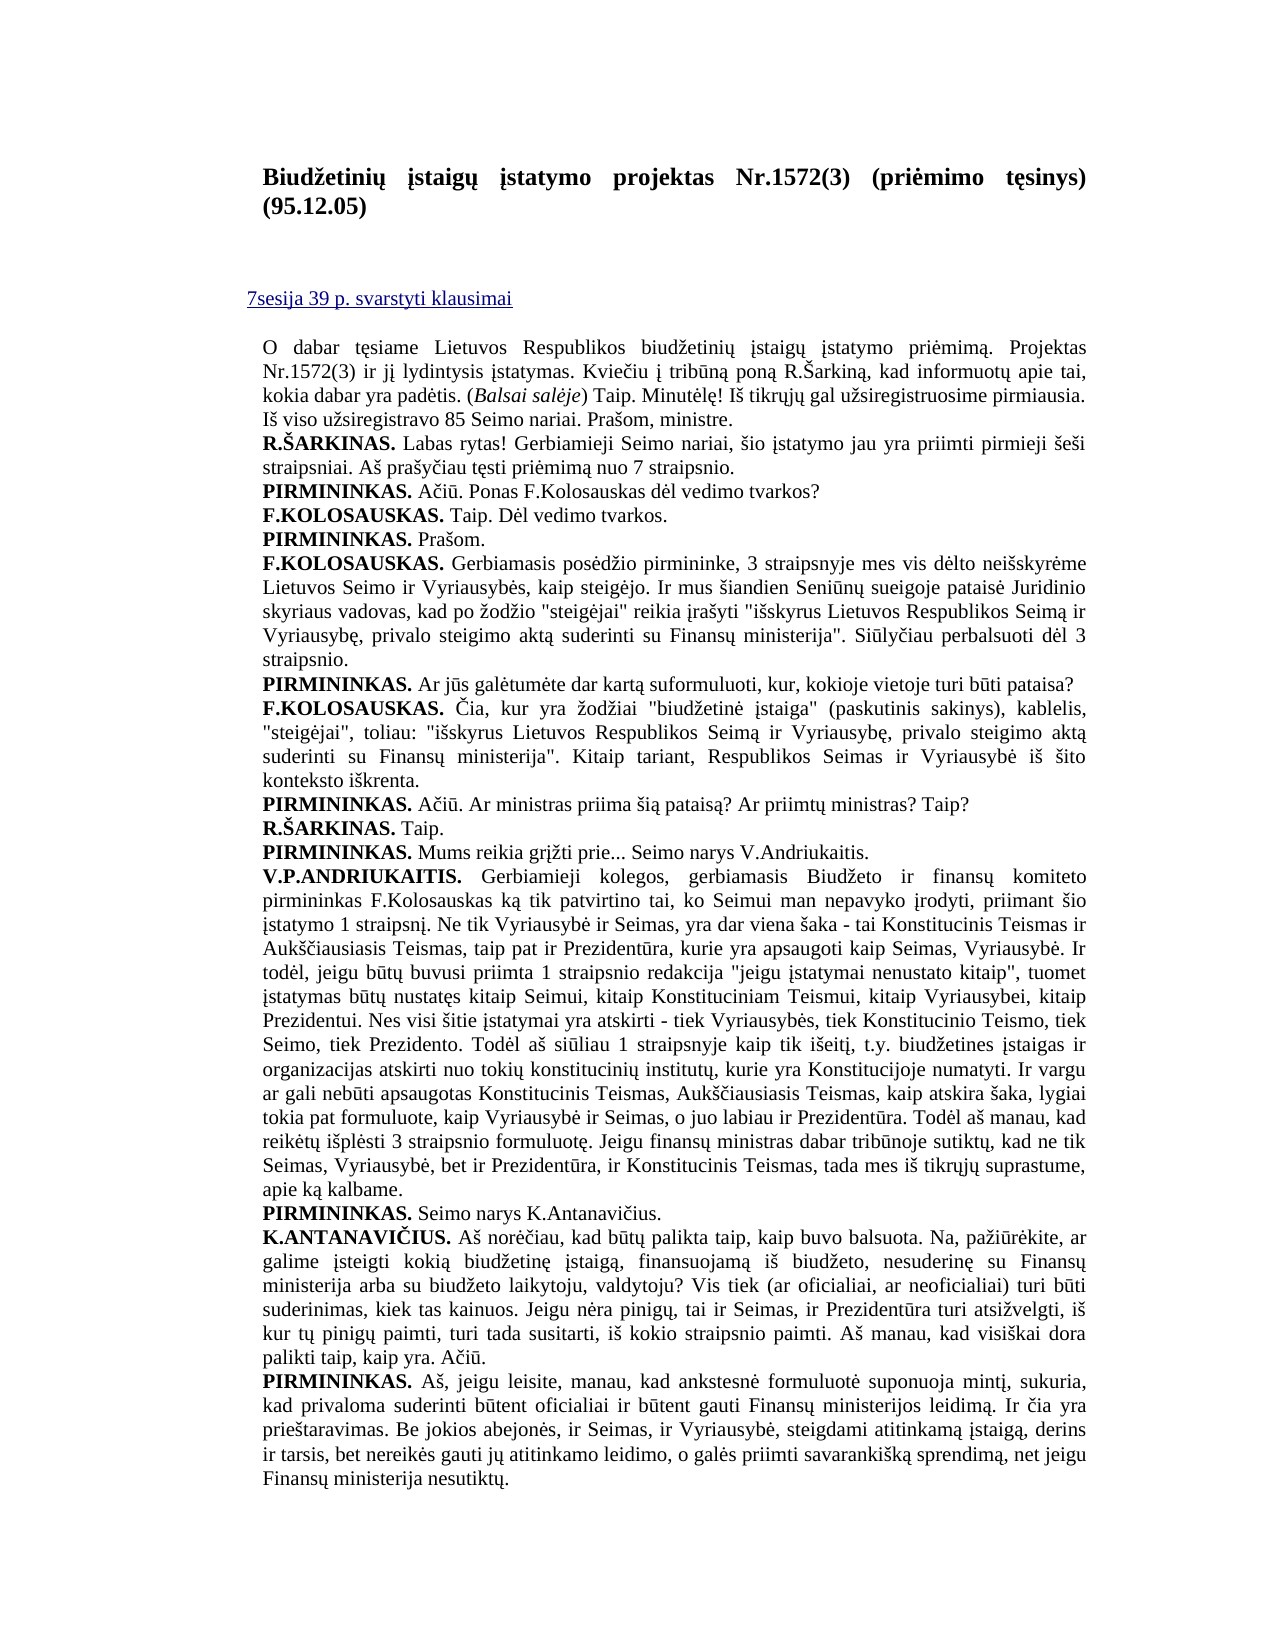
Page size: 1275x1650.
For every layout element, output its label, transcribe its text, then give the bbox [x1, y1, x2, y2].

text R.ŠARKINAS. Labas rytas! Gerbiamieji Seimo nariai, šio įstatymo jau yra priimti pirmieji šeši straipsniai. Aš prašyčiau tęsti priėmimą nuo 7 straipsnio. [262, 431, 1087, 479]
text PIRMININKAS. Mums reikia grįžti prie... Seimo narys V.Andriukaitis. [262, 840, 1087, 864]
text PIRMININKAS. Seimo narys K.Antanavičius. [262, 1201, 1087, 1225]
text R.ŠARKINAS. Taip. [262, 816, 1087, 840]
text PIRMININKAS. Aš, jeigu leisite, manau, kad ankstesnė formuluotė suponuoja mintį, sukuria, kad privaloma suderinti būtent oficialiai ir būtent gauti Finansų ministerijos leidimą. Ir čia yra prieštaravimas. Be jokios abejonės, ir Seimas, ir Vyriausybė, steigdami atitinkamą įstaigą, derins ir tarsis, bet nereikės gauti jų atitinkamo leidimo, o galės priimti savarankišką sprendimą, net jeigu Finansų ministerija nesutiktų. [262, 1369, 1087, 1489]
text PIRMININKAS. Prašom. [262, 527, 1087, 551]
text F.KOLOSAUSKAS. Čia, kur yra žodžiai "biudžetinė įstaiga" (paskutinis sakinys), kablelis, "steigėjai", toliau: "išskyrus Lietuvos Respublikos Seimą ir Vyriausybę, privalo steigimo aktą suderinti su Finansų ministerija". Kitaip tariant, Respublikos Seimas ir Vyriausybė iš šito konteksto iškrenta. [262, 696, 1087, 792]
text O dabar tęsiame Lietuvos Respublikos biudžetinių įstaigų įstatymo priėmimą. Projektas Nr.1572(3) ir jį lydintysis įstatymas. Kviečiu į tribūną poną R.Šarkiną, kad informuotų apie tai, kokia dabar yra padėtis. (Balsai salėje) Taip. Minutėlę! Iš tikrųjų gal užsiregistruosime pirmiausia. [262, 334, 1087, 407]
text PIRMININKAS. Ar jūs galėtumėte dar kartą suformuluoti, kur, kokioje vietoje turi būti pataisa? [262, 671, 1087, 696]
text K.ANTANAVIČIUS. Aš norėčiau, kad būtų palikta taip, kaip buvo balsuota. Na, pažiūrėkite, ar galime įsteigti kokią biudžetinę įstaigą, finansuojamą iš biudžeto, nesuderinę su Finansų ministerija arba su biudžeto laikytoju, valdytoju? Vis tiek (ar oficialiai, ar neoficialiai) turi būti suderinimas, kiek tas kainuos. Jeigu nėra pinigų, tai ir Seimas, ir Prezidentūra turi atsižvelgti, iš kur tų pinigų paimti, turi tada susitarti, iš kokio straipsnio paimti. Aš manau, kad visiškai dora palikti taip, kaip yra. Ačiū. [262, 1225, 1087, 1369]
text Iš viso užsiregistravo 85 Seimo nariai. Prašom, ministre. [262, 407, 1087, 431]
text PIRMININKAS. Ačiū. Ponas F.Kolosauskas dėl vedimo tvarkos? [262, 479, 1087, 503]
text V.P.ANDRIUKAITIS. Gerbiamieji kolegos, gerbiamasis Biudžeto ir finansų komiteto pirmininkas F.Kolosauskas ką tik patvirtino tai, ko Seimui man nepavyko įrodyti, priimant šio įstatymo 1 straipsnį. Ne tik Vyriausybė ir Seimas, yra dar viena šaka - tai Konstitucinis Teismas ir Aukščiausiasis Teismas, taip pat ir Prezidentūra, kurie yra apsaugoti kaip Seimas, Vyriausybė. Ir todėl, jeigu būtų buvusi priimta 1 straipsnio redakcija "jeigu įstatymai nenustato kitaip", tuomet įstatymas būtų nustatęs kitaip Seimui, kitaip Konstituciniam Teismui, kitaip Vyriausybei, kitaip Prezidentui. Nes visi šitie įstatymai yra atskirti - tiek Vyriausybės, tiek Konstitucinio Teismo, tiek Seimo, tiek Prezidento. Todėl aš siūliau 1 straipsnyje kaip tik išeitį, t.y. biudžetines įstaigas ir organizacijas atskirti nuo tokių konstitucinių institutų, kurie yra Konstitucijoje numatyti. Ir vargu ar gali nebūti apsaugotas Konstitucinis Teismas, Aukščiausiasis Teismas, kaip atskira šaka, lygiai tokia pat formuluote, kaip Vyriausybė ir Seimas, o juo labiau ir Prezidentūra. Todėl aš manau, kad reikėtų išplėsti 3 straipsnio formuluotę. Jeigu finansų ministras dabar tribūnoje sutiktų, kad ne tik Seimas, Vyriausybė, bet ir Prezidentūra, ir Konstitucinis Teismas, tada mes iš tikrųjų suprastume, apie ką kalbame. [262, 864, 1087, 1201]
text F.KOLOSAUSKAS. Taip. Dėl vedimo tvarkos. [262, 503, 1087, 527]
text Biudžetinių įstaigų įstatymo projektas Nr.1572(3) (priėmimo tęsinys) (95.12.05) [262, 162, 1087, 220]
text PIRMININKAS. Ačiū. Ar ministras priima šią pataisą? Ar priimtų ministras? Taip? [262, 792, 1087, 816]
text 7sesija 39 p. svarstyti klausimai [247, 286, 1087, 310]
text F.KOLOSAUSKAS. Gerbiamasis posėdžio pirmininke, 3 straipsnyje mes vis dėlto neišskyrėme Lietuvos Seimo ir Vyriausybės, kaip steigėjo. Ir mus šiandien Seniūnų sueigoje pataisė Juridinio skyriaus vadovas, kad po žodžio "steigėjai" reikia įrašyti "išskyrus Lietuvos Respublikos Seimą ir Vyriausybę, privalo steigimo aktą suderinti su Finansų ministerija". Siūlyčiau perbalsuoti dėl 3 straipsnio. [262, 551, 1087, 671]
